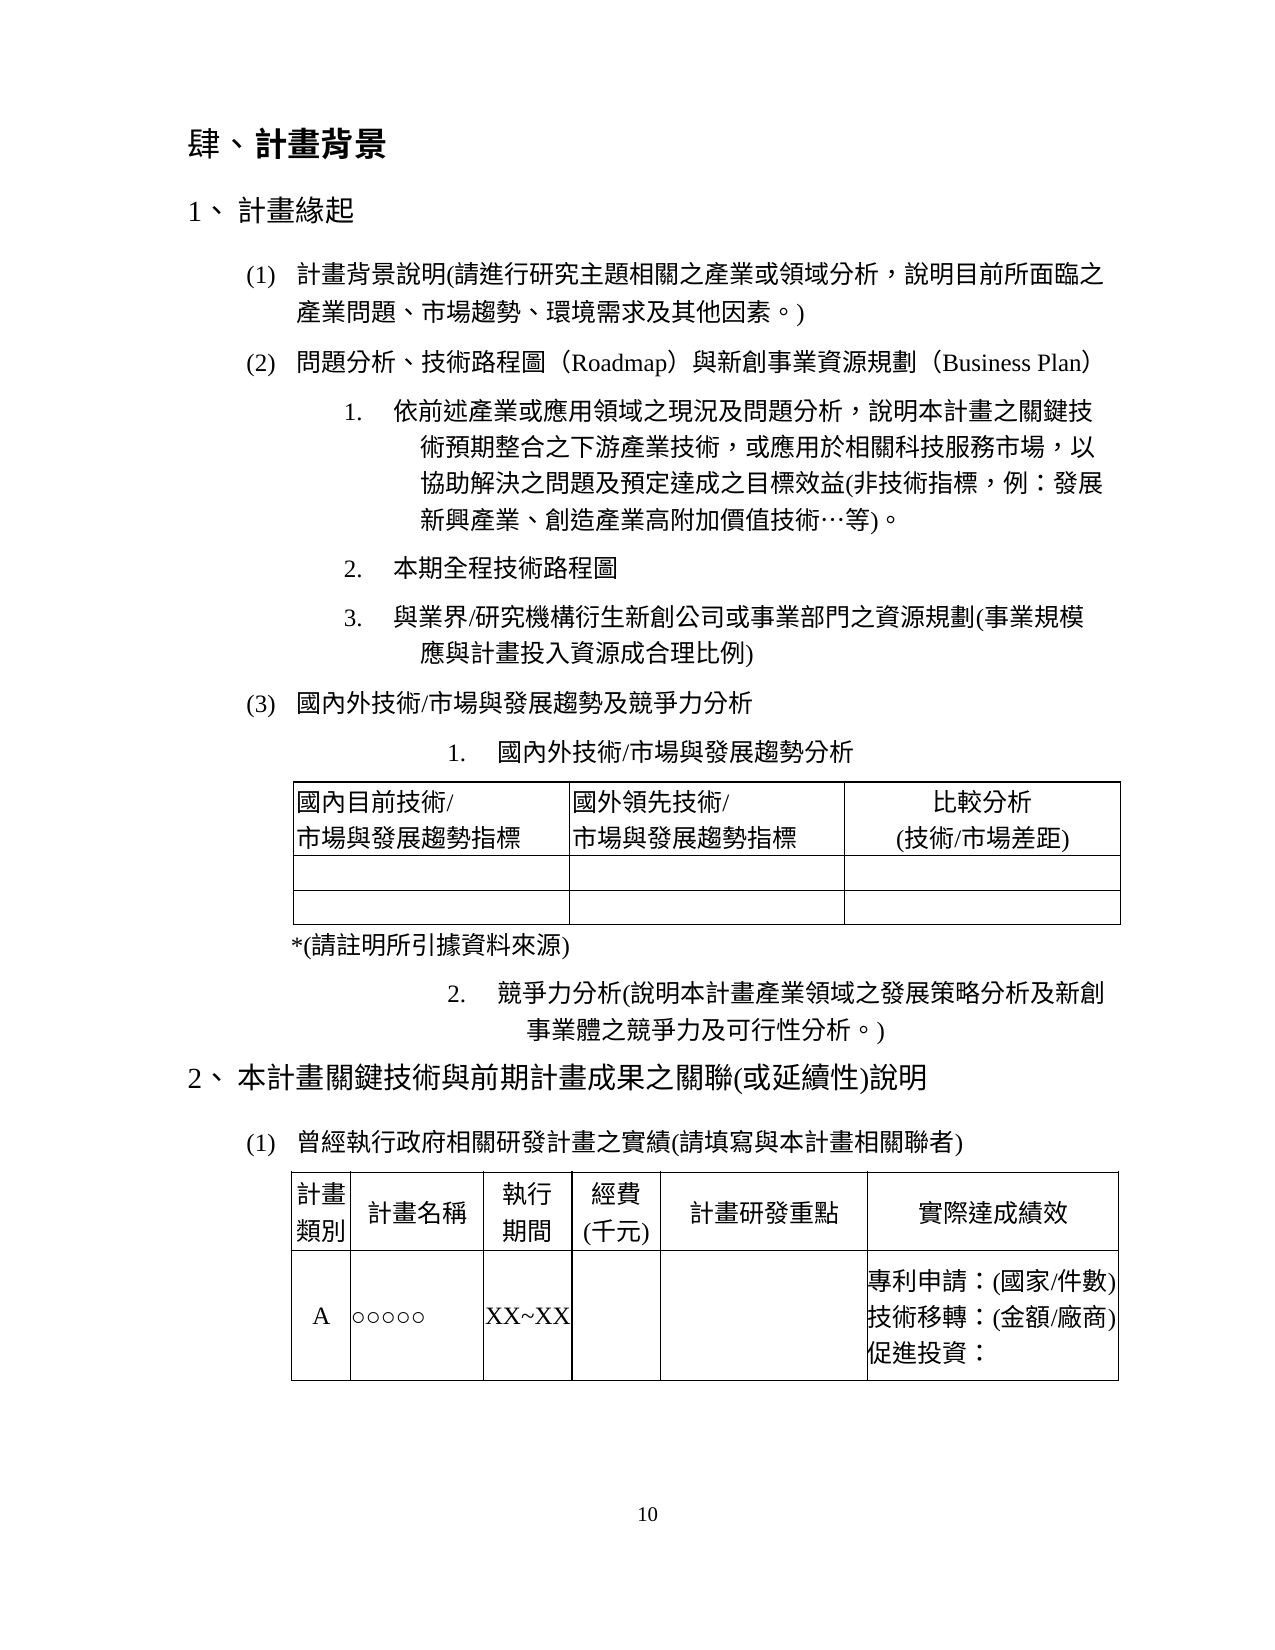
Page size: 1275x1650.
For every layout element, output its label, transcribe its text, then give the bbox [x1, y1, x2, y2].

table_header 國內目前技術/ 市場與發展趨勢指標 [294, 783, 569, 855]
table_header 經費 (千元) [573, 1173, 660, 1249]
table_cell [573, 1251, 660, 1379]
table_cell [845, 856, 1120, 889]
list 依前述產業或應用領域之現況及問題分析，說明本計畫之關鍵技術預期整合之下游產業技術，或應用於相關科技服務市場，以協助解決之問題及預定達成之目標效益(非技術指標，例：發展新興產業、創造產業高附加價值技術…等)。 [343, 391, 1107, 536]
table_header 計畫研發重點 [661, 1173, 867, 1249]
table_cell 專利申請：(國家/件數) 技術移轉：(金額/廠商) 促進投資： [868, 1251, 1118, 1379]
table_cell [570, 891, 844, 924]
table_cell [294, 856, 569, 889]
table_header 執行 期間 [484, 1173, 571, 1249]
subtitle 計畫背景 [187, 118, 1107, 166]
table_cell [294, 891, 569, 924]
table_header 國外領先技術/ 市場與發展趨勢指標 [570, 783, 844, 855]
subtitle 問題分析、技術路程圖（Roadmap）與新創事業資源規劃（Business Plan） [246, 341, 1107, 379]
table_header 計畫名稱 [351, 1173, 483, 1249]
text *(請註明所引據資料來源) [291, 925, 1107, 961]
table_cell [845, 891, 1120, 924]
table_cell [661, 1251, 867, 1379]
list 本期全程技術路程圖 [343, 549, 1107, 585]
table_header 比較分析 (技術/市場差距) [845, 783, 1120, 855]
table_header 計畫類別 [292, 1173, 350, 1249]
subtitle 計畫緣起 [187, 191, 1107, 229]
table_header 實際達成績效 [868, 1173, 1118, 1249]
table_cell [570, 856, 844, 889]
subtitle 本計畫關鍵技術與前期計畫成果之關聯(或延續性)說明 [187, 1059, 1107, 1096]
table_cell ○○○○○ [351, 1251, 483, 1379]
table_cell A [292, 1251, 350, 1379]
subtitle 計畫背景說明(請進行研究主題相關之產業或領域分析，說明目前所面臨之產業問題、市場趨勢、環境需求及其他因素。) [246, 254, 1107, 329]
subtitle 曾經執行政府相關研發計畫之實績(請填寫與本計畫相關聯者) [246, 1121, 1107, 1159]
list 競爭力分析(說明本計畫產業領域之發展策略分析及新創事業體之競爭力及可行性分析。) [447, 974, 1107, 1046]
list 國內外技術/市場與發展趨勢分析 [447, 733, 1107, 769]
list 與業界/研究機構衍生新創公司或事業部門之資源規劃(事業規模應與計畫投入資源成合理比例) [343, 598, 1107, 670]
table_cell XX~XX [484, 1251, 571, 1379]
subtitle 國內外技術/市場與發展趨勢及競爭力分析 [246, 683, 1107, 720]
